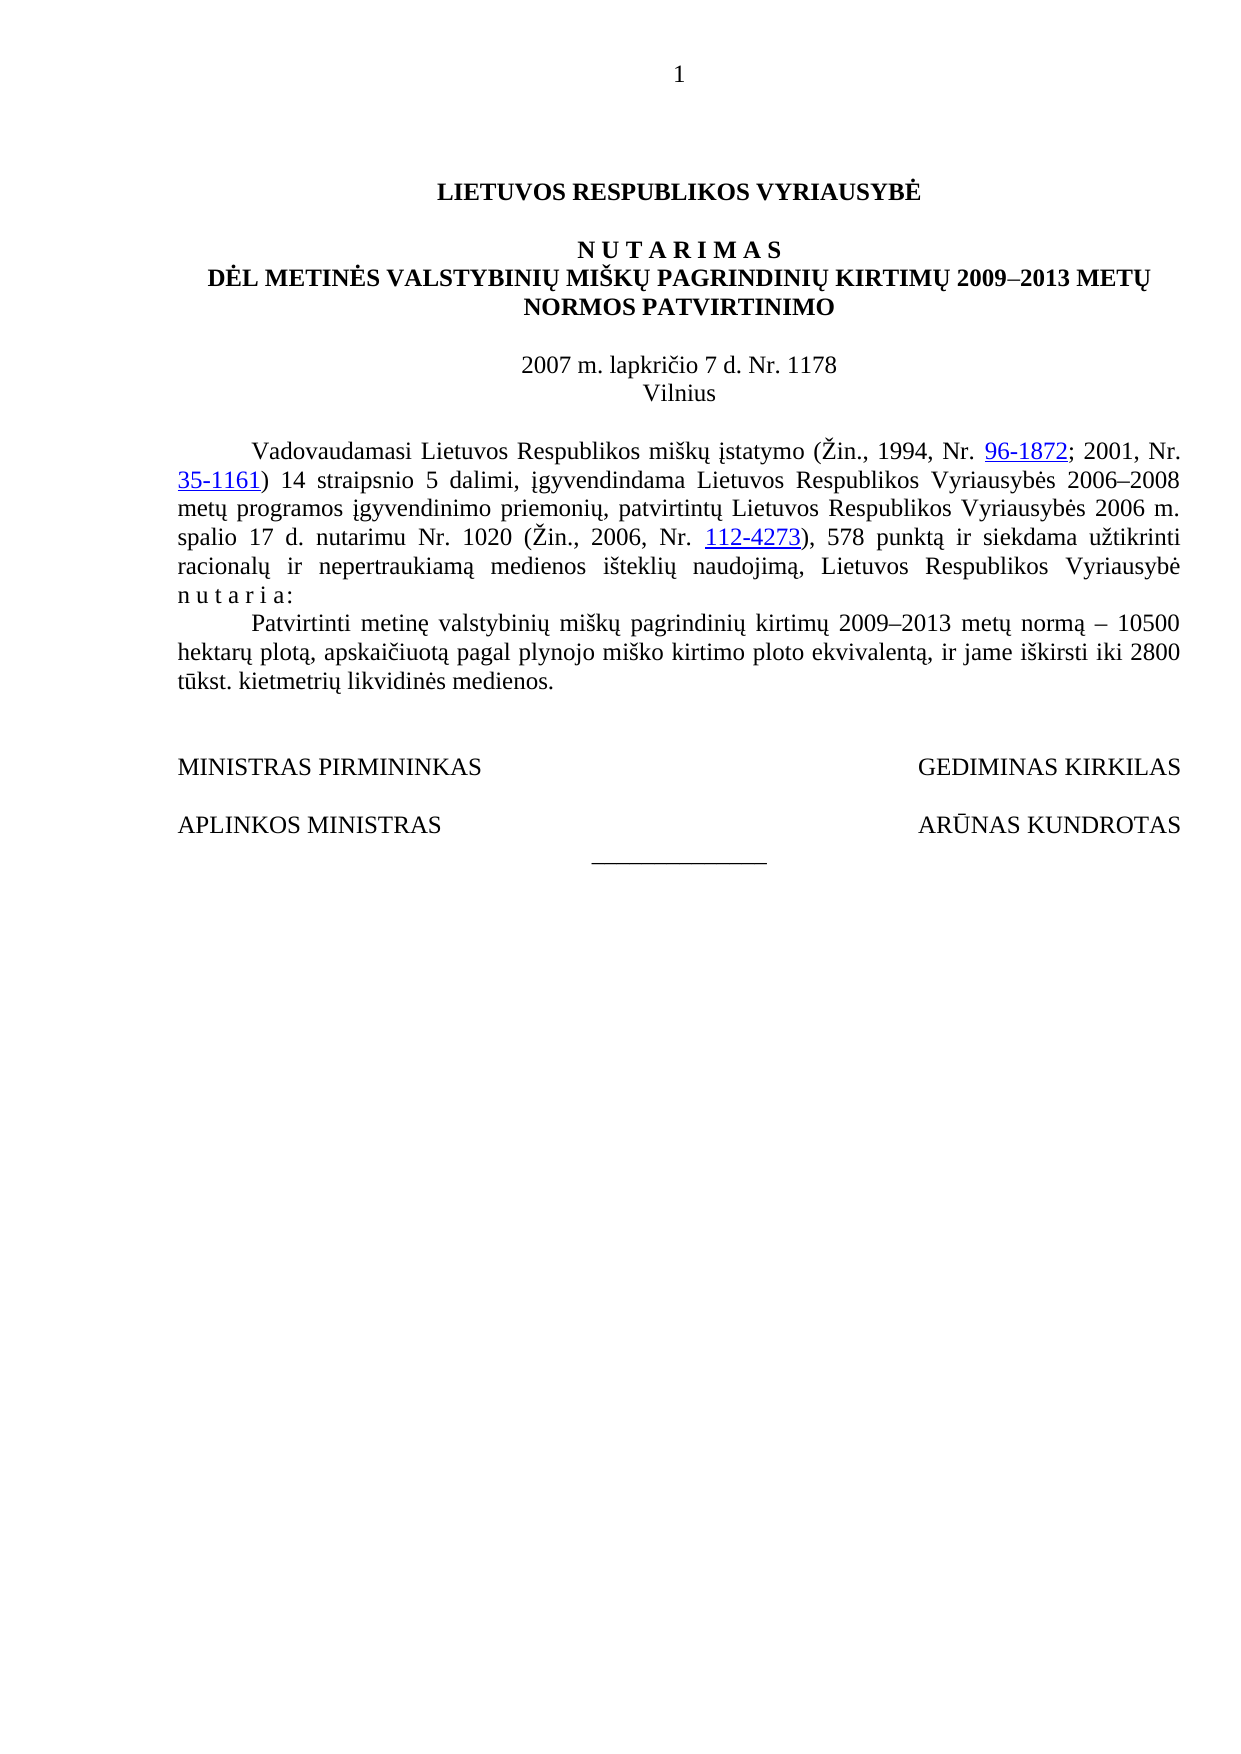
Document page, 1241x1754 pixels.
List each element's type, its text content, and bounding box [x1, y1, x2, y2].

text 2007 m. lapkričio 7 d. Nr. 1178 [177, 350, 1181, 378]
text Vadovaudamasi Lietuvos Respublikos miškų įstatymo (Žin., 1994, Nr. 96-1872; 2001, Nr. 35-1161) 14 straipsnio 5 dalimi, įgyvendindama Lietuvos Respublikos Vyriausybės 2006–2008 metų programos įgyvendinimo priemonių, patvirtintų Lietuvos Respublikos Vyriausybės 2006 m. spalio 17 d. nutarimu Nr. 1020 (Žin., 2006, Nr. 112-4273), 578 punktą ir siekdama užtikrinti racionalų ir nepertraukiamą medienos išteklių naudojimą, Lietuvos Respublikos Vyriausybė nutaria: [177, 436, 1181, 608]
text DĖL METINĖS VALSTYBINIŲ MIŠKŲ PAGRINDINIŲ KIRTIMŲ 2009–2013 METŲ NORMOS PATVIRTINIMO [177, 263, 1181, 321]
text LIETUVOS RESPUBLIKOS VYRIAUSYBĖ [177, 177, 1181, 206]
text Aplinkos ministras Arūnas Kundrotas [177, 810, 1181, 838]
text Patvirtinti metinę valstybinių miškų pagrindinių kirtimų 2009–2013 metų normą – 10500 hektarų plotą, apskaičiuotą pagal plynojo miško kirtimo ploto ekvivalentą, ir jame iškirsti iki 2800 tūkst. kietmetrių likvidinės medienos. [177, 608, 1181, 695]
text ______________ [177, 838, 1181, 867]
text Ministras Pirmininkas Gediminas Kirkilas [177, 752, 1181, 781]
text Vilnius [177, 378, 1181, 407]
text N U T A R I M A S [177, 235, 1181, 263]
